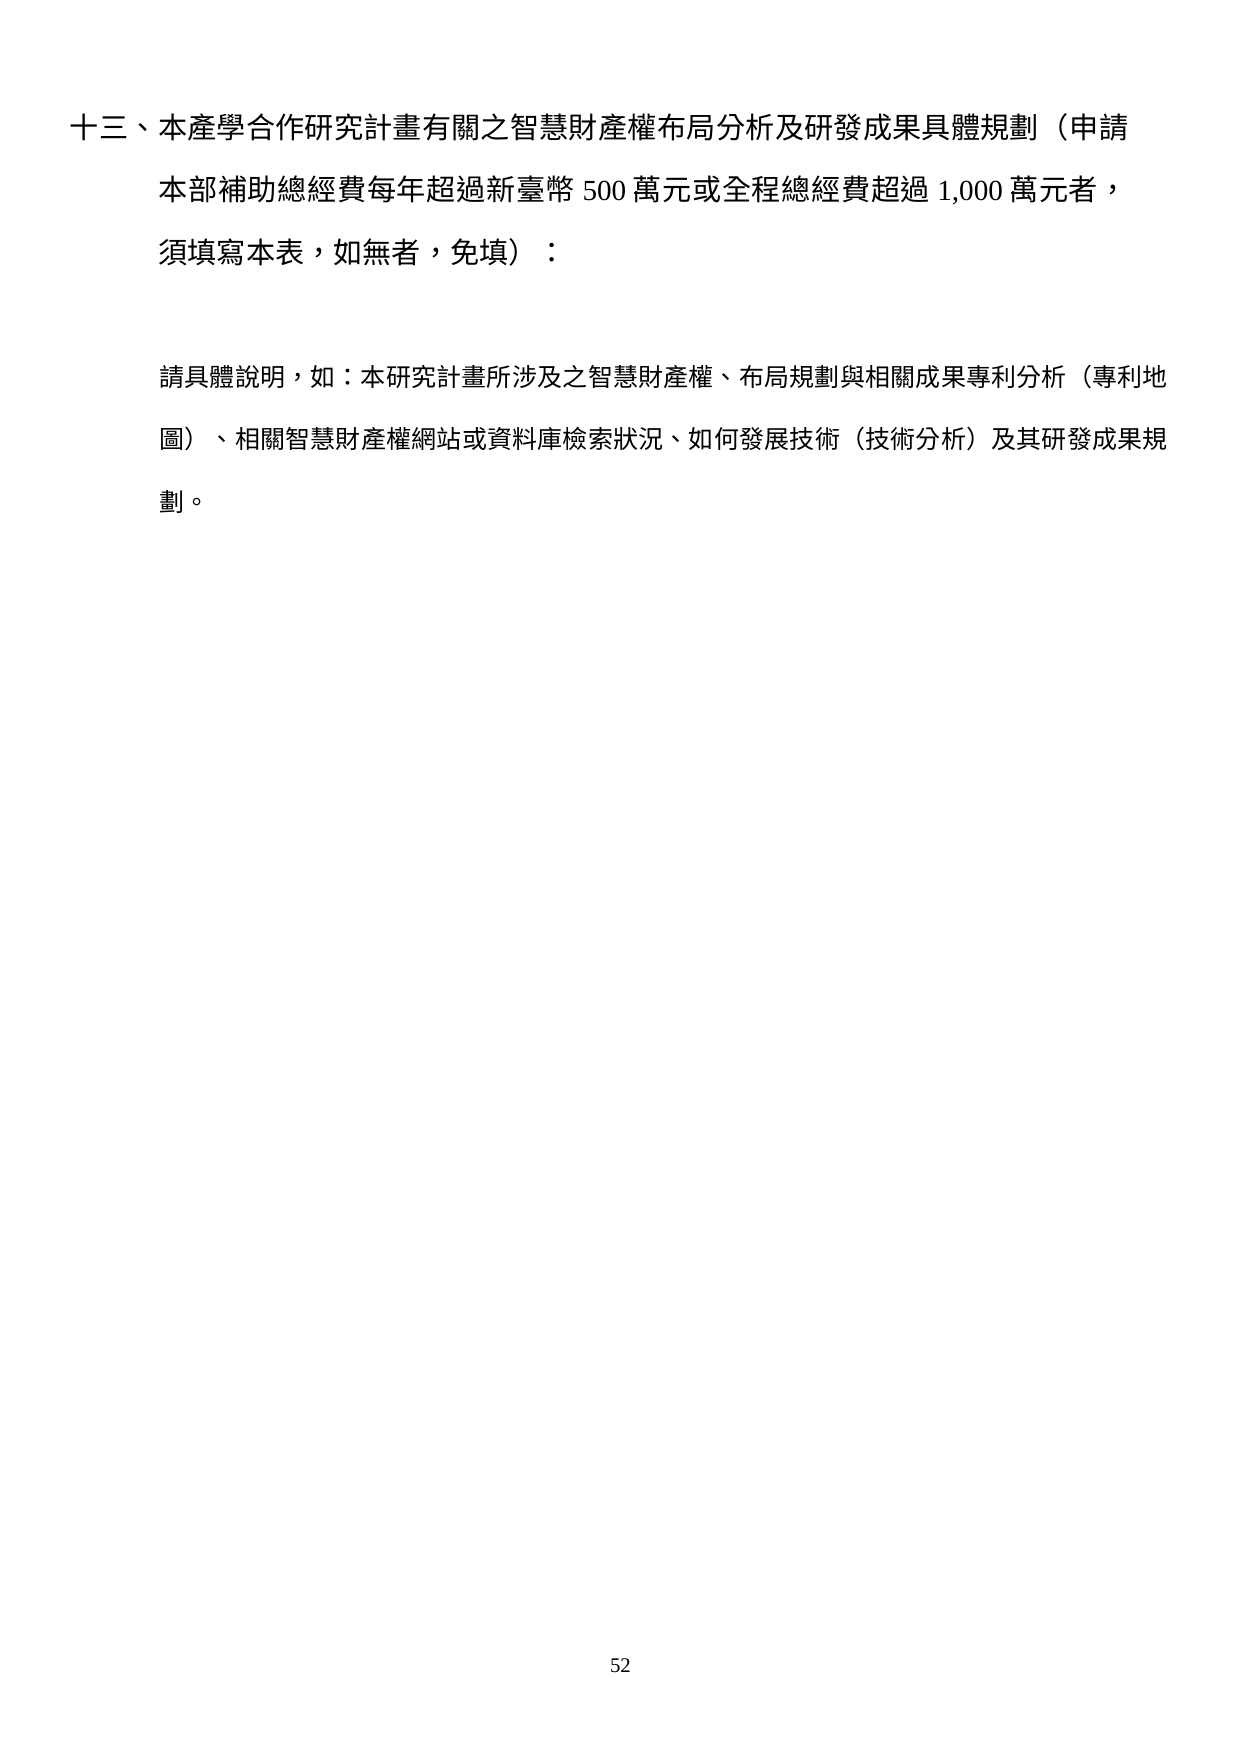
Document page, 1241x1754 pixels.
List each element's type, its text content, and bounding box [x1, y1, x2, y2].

text 十三、本產學合作研究計畫有關之智慧財產權布局分析及研發成果具體規劃（申請本部補助總經費每年超過新臺幣500萬元或全程總經費超過1,000萬元者，須填寫本表，如無者，免填）： [69, 84, 1128, 271]
text 請具體說明，如：本研究計畫所涉及之智慧財產權、布局規劃與相關成果專利分析（專利地圖）、相關智慧財產權網站或資料庫檢索狀況、如何發展技術（技術分析）及其研發成果規劃。 [159, 334, 1169, 521]
